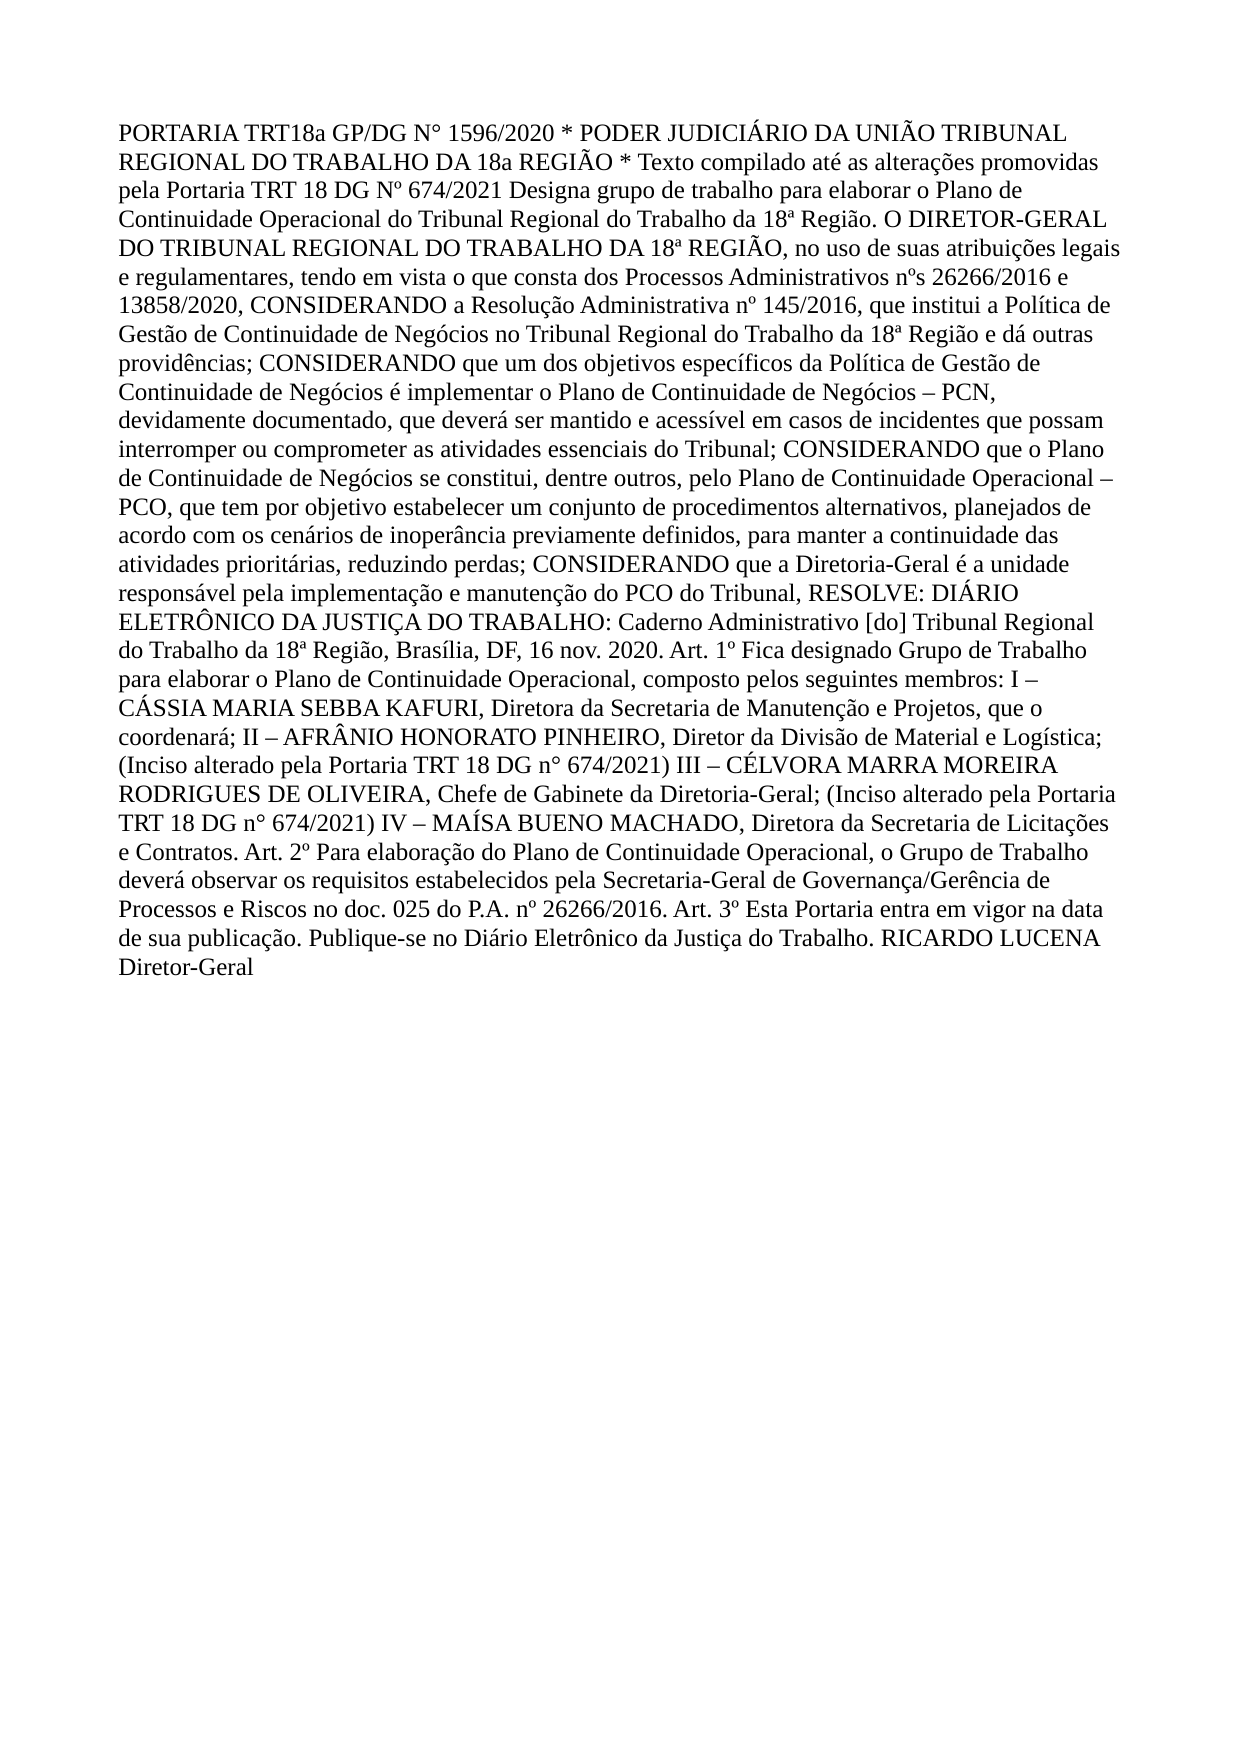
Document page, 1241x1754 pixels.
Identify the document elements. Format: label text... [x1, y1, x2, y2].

text PORTARIA TRT18a GP/DG N° 1596/2020 * PODER JUDICIÁRIO DA UNIÃO TRIBUNAL REGIONAL DO TRABALHO DA 18a REGIÃO * Texto compilado até as alterações promovidas pela Portaria TRT 18 DG Nº 674/2021 Designa grupo de trabalho para elaborar o Plano de Continuidade Operacional do Tribunal Regional do Trabalho da 18ª Região. O DIRETOR-GERAL DO TRIBUNAL REGIONAL DO TRABALHO DA 18ª REGIÃO, no uso de suas atribuições legais e regulamentares, tendo em vista o que consta dos Processos Administrativos nºs 26266/2016 e 13858/2020, CONSIDERANDO a Resolução Administrativa nº 145/2016, que institui a Política de Gestão de Continuidade de Negócios no Tribunal Regional do Trabalho da 18ª Região e dá outras providências; CONSIDERANDO que um dos objetivos específicos da Política de Gestão de Continuidade de Negócios é implementar o Plano de Continuidade de Negócios – PCN, devidamente documentado, que deverá ser mantido e acessível em casos de incidentes que possam interromper ou comprometer as atividades essenciais do Tribunal; CONSIDERANDO que o Plano de Continuidade de Negócios se constitui, dentre outros, pelo Plano de Continuidade Operacional – PCO, que tem por objetivo estabelecer um conjunto de procedimentos alternativos, planejados de acordo com os cenários de inoperância previamente definidos, para manter a continuidade das atividades prioritárias, reduzindo perdas; CONSIDERANDO que a Diretoria-Geral é a unidade responsável pela implementação e manutenção do PCO do Tribunal, RESOLVE: DIÁRIO ELETRÔNICO DA JUSTIÇA DO TRABALHO: Caderno Administrativo [do] Tribunal Regional do Trabalho da 18ª Região, Brasília, DF, 16 nov. 2020. Art. 1º Fica designado Grupo de Trabalho para elaborar o Plano de Continuidade Operacional, composto pelos seguintes membros: I – CÁSSIA MARIA SEBBA KAFURI, Diretora da Secretaria de Manutenção e Projetos, que o coordenará; II – AFRÂNIO HONORATO PINHEIRO, Diretor da Divisão de Material e Logística; (Inciso alterado pela Portaria TRT 18 DG n° 674/2021) III – CÉLVORA MARRA MOREIRA RODRIGUES DE OLIVEIRA, Chefe de Gabinete da Diretoria-Geral; (Inciso alterado pela Portaria TRT 18 DG n° 674/2021) IV – MAÍSA BUENO MACHADO, Diretora da Secretaria de Licitações e Contratos. Art. 2º Para elaboração do Plano de Continuidade Operacional, o Grupo de Trabalho deverá observar os requisitos estabelecidos pela Secretaria-Geral de Governança/Gerência de Processos e Riscos no doc. 025 do P.A. nº 26266/2016. Art. 3º Esta Portaria entra em vigor na data de sua publicação. Publique-se no Diário Eletrônico da Justiça do Trabalho. RICARDO LUCENA Diretor-Geral [118, 118, 1122, 981]
